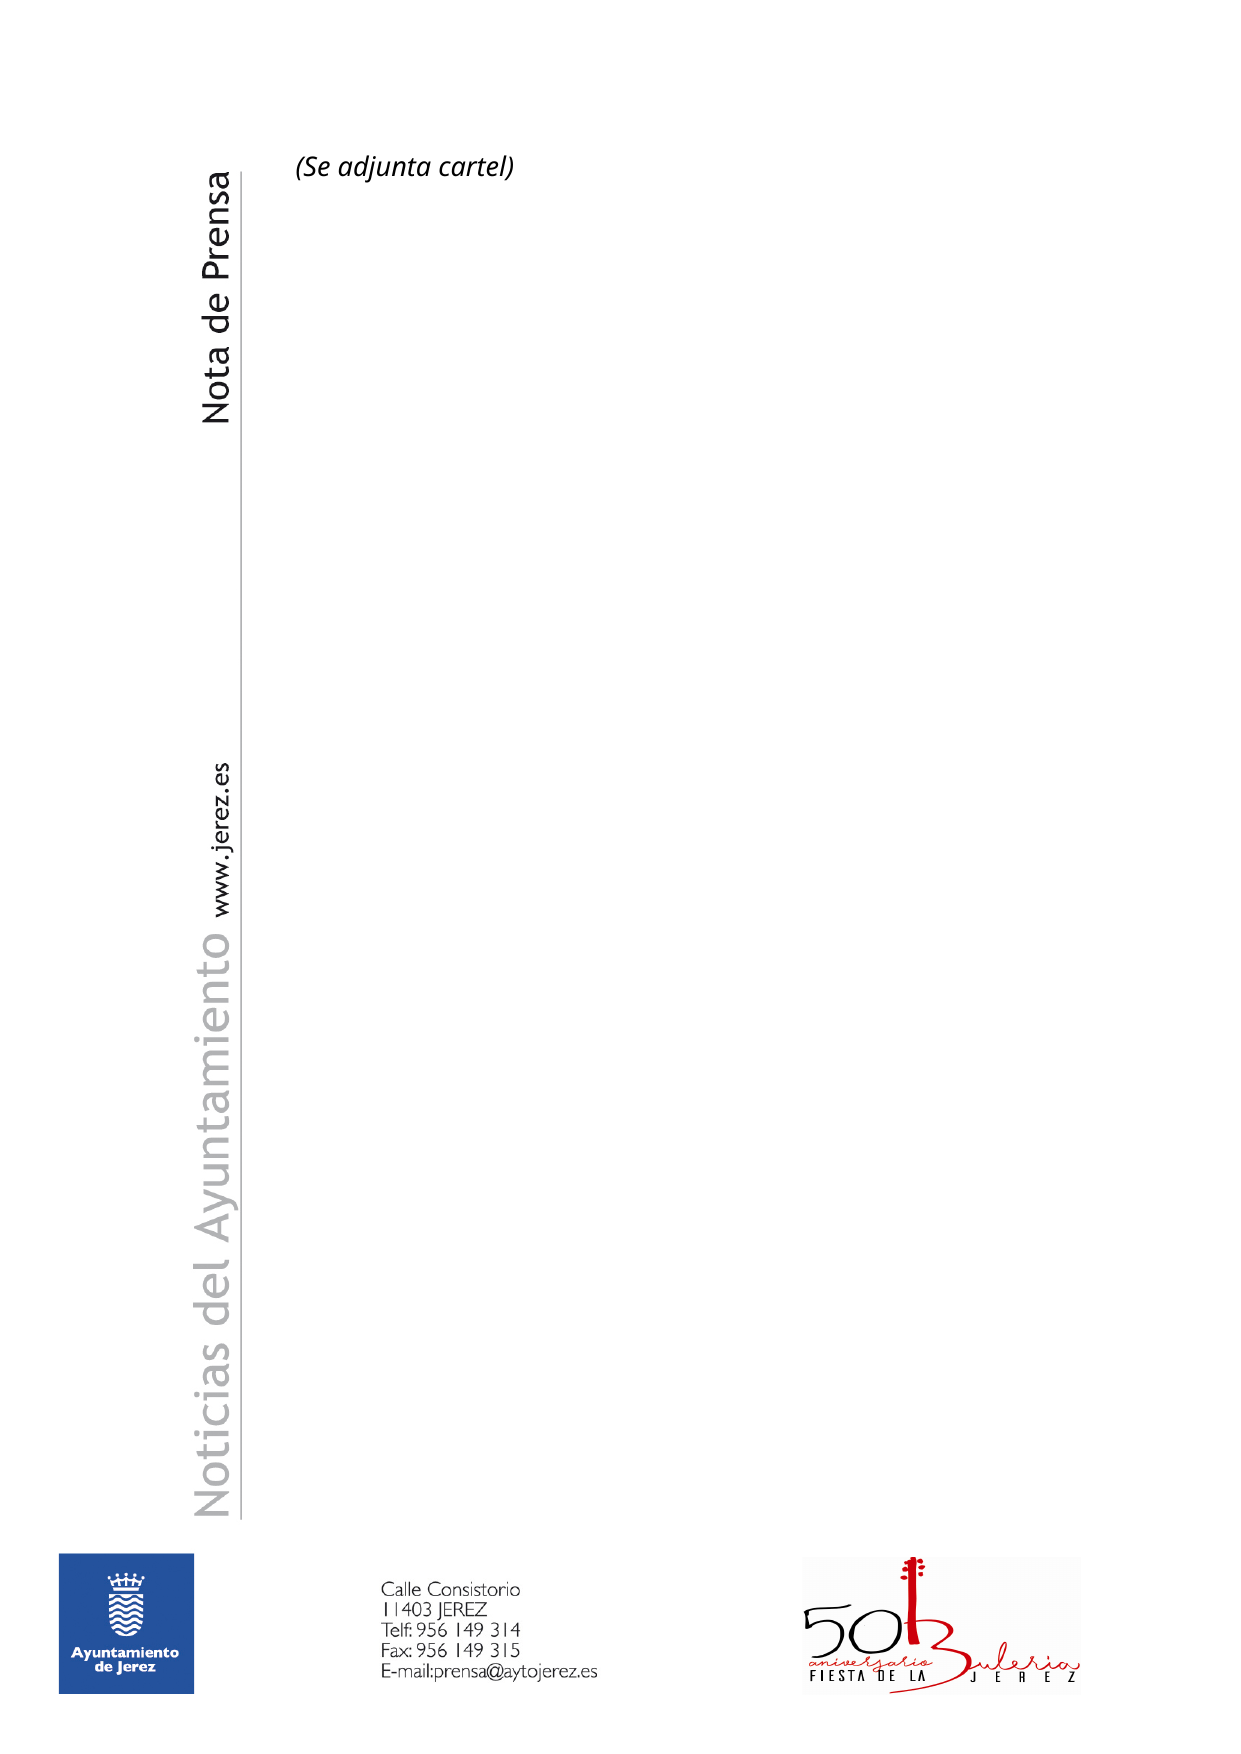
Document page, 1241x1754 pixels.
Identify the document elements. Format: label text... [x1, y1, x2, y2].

picture [802, 1557, 1081, 1695]
text (Se adjunta cartel) [295, 148, 1092, 184]
picture [295, 1578, 649, 1683]
picture [58, 170, 242, 1694]
